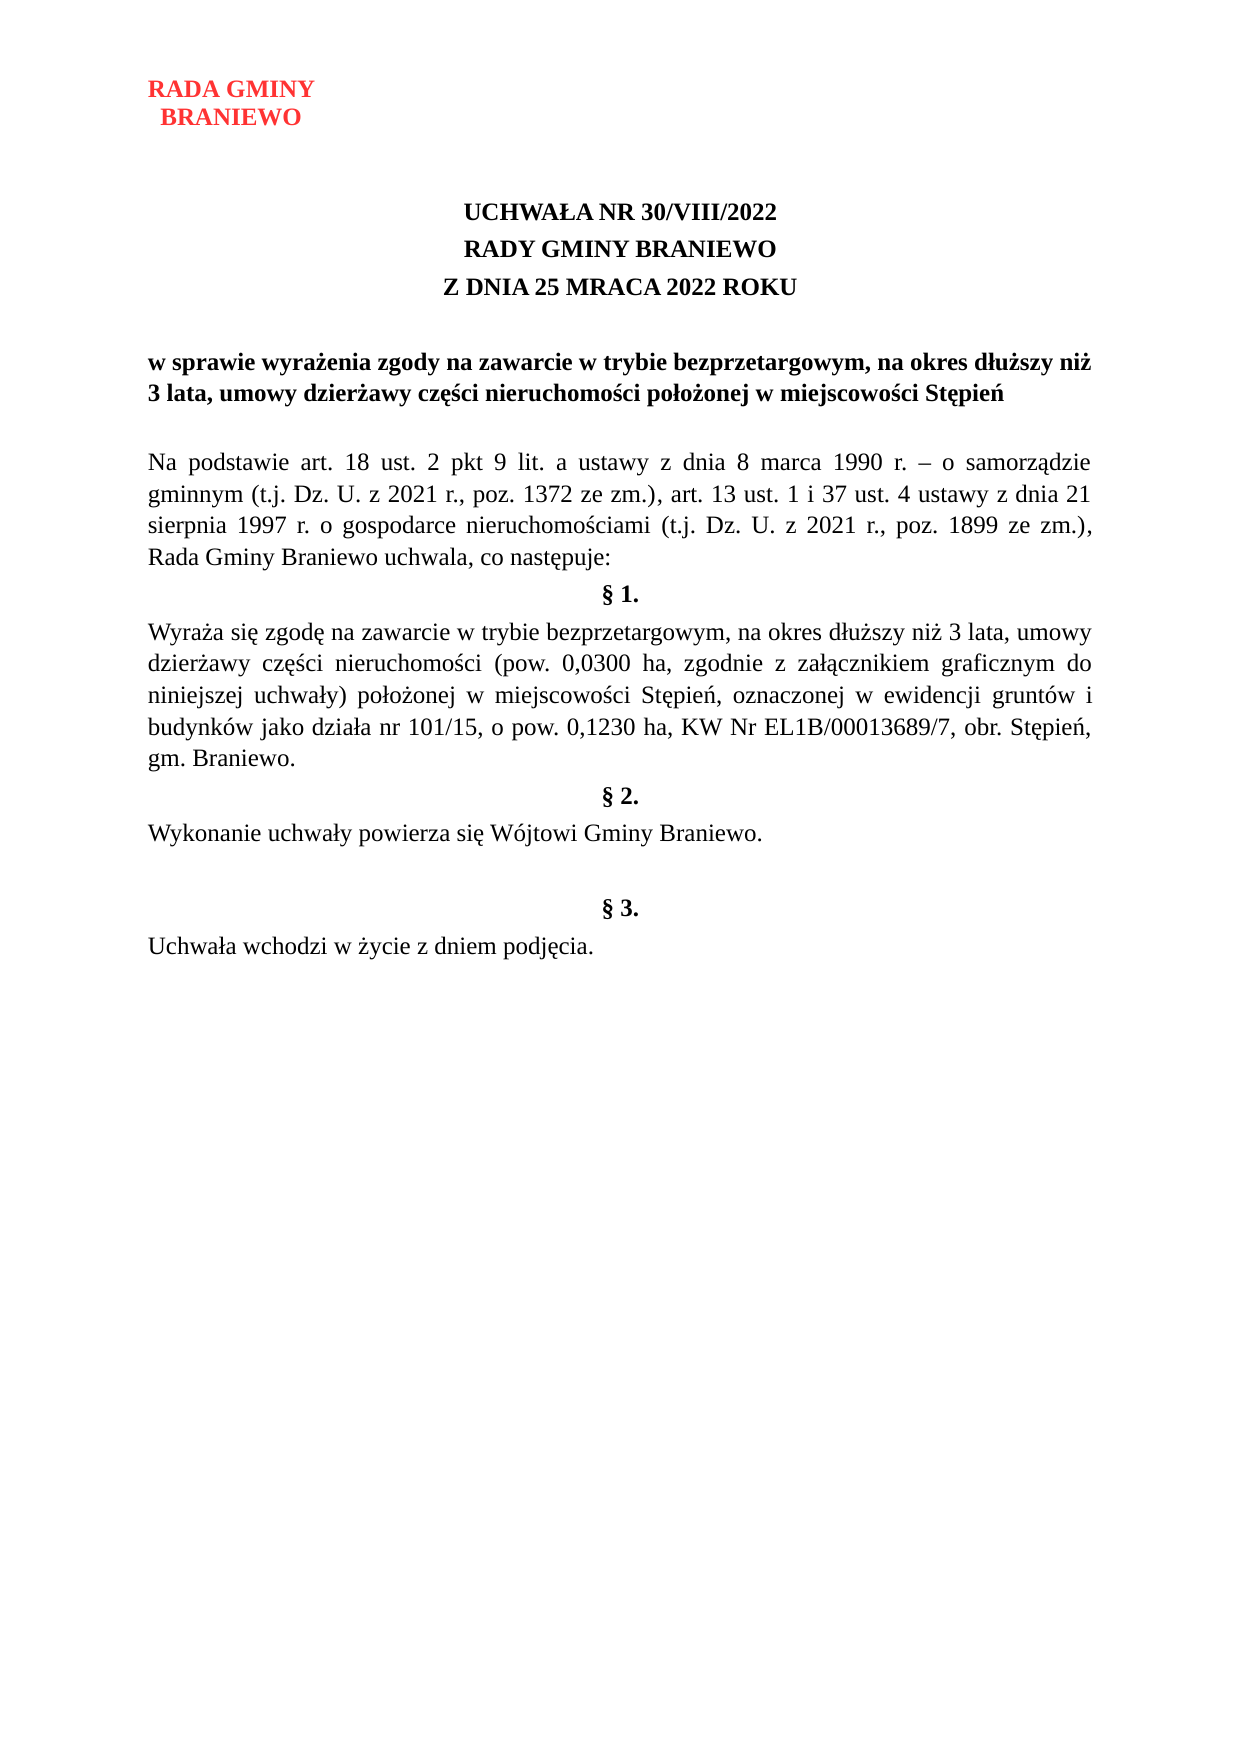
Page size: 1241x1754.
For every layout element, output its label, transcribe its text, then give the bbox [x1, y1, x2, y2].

text Uchwała wchodzi w życie z dniem podjęcia. [148, 931, 1093, 959]
text § 3. [148, 893, 1093, 922]
text w sprawie wyrażenia zgody na zawarcie w trybie bezprzetargowym, na okres dłuższy niż 3 lata, umowy dzierżawy części nieruchomości położonej w miejscowości Stępień [148, 347, 1093, 407]
text UCHWAŁA NR 30/VIII/2022 [148, 197, 1093, 225]
text Z DNIA 25 MRACA 2022 ROKU [148, 272, 1093, 300]
text § 1. [148, 579, 1093, 608]
text § 2. [148, 781, 1093, 809]
text RADY GMINY BRANIEWO [148, 234, 1093, 263]
text Wykonanie uchwały powierza się Wójtowi Gminy Braniewo. [148, 818, 1093, 847]
text Wyraża się zgodę na zawarcie w trybie bezprzetargowym, na okres dłuższy niż 3 lata, umowy dzierżawy części nieruchomości (pow. 0,0300 ha, zgodnie z załącznikiem graficznym do niniejszej uchwały) położonej w miejscowości Stępień, oznaczonej w ewidencji gruntów i budynków jako działa nr 101/15, o pow. 0,1230 ha, KW Nr EL1B/00013689/7, obr. Stępień, gm. Braniewo. [148, 617, 1093, 772]
text Na podstawie art. 18 ust. 2 pkt 9 lit. a ustawy z dnia 8 marca 1990 r. – o samorządzie gminnym (t.j. Dz. U. z 2021 r., poz. 1372 ze zm.), art. 13 ust. 1 i 37 ust. 4 ustawy z dnia 21 sierpnia 1997 r. o gospodarce nieruchomościami (t.j. Dz. U. z 2021 r., poz. 1899 ze zm.), Rada Gminy Braniewo uchwala, co następuje: [148, 447, 1093, 571]
